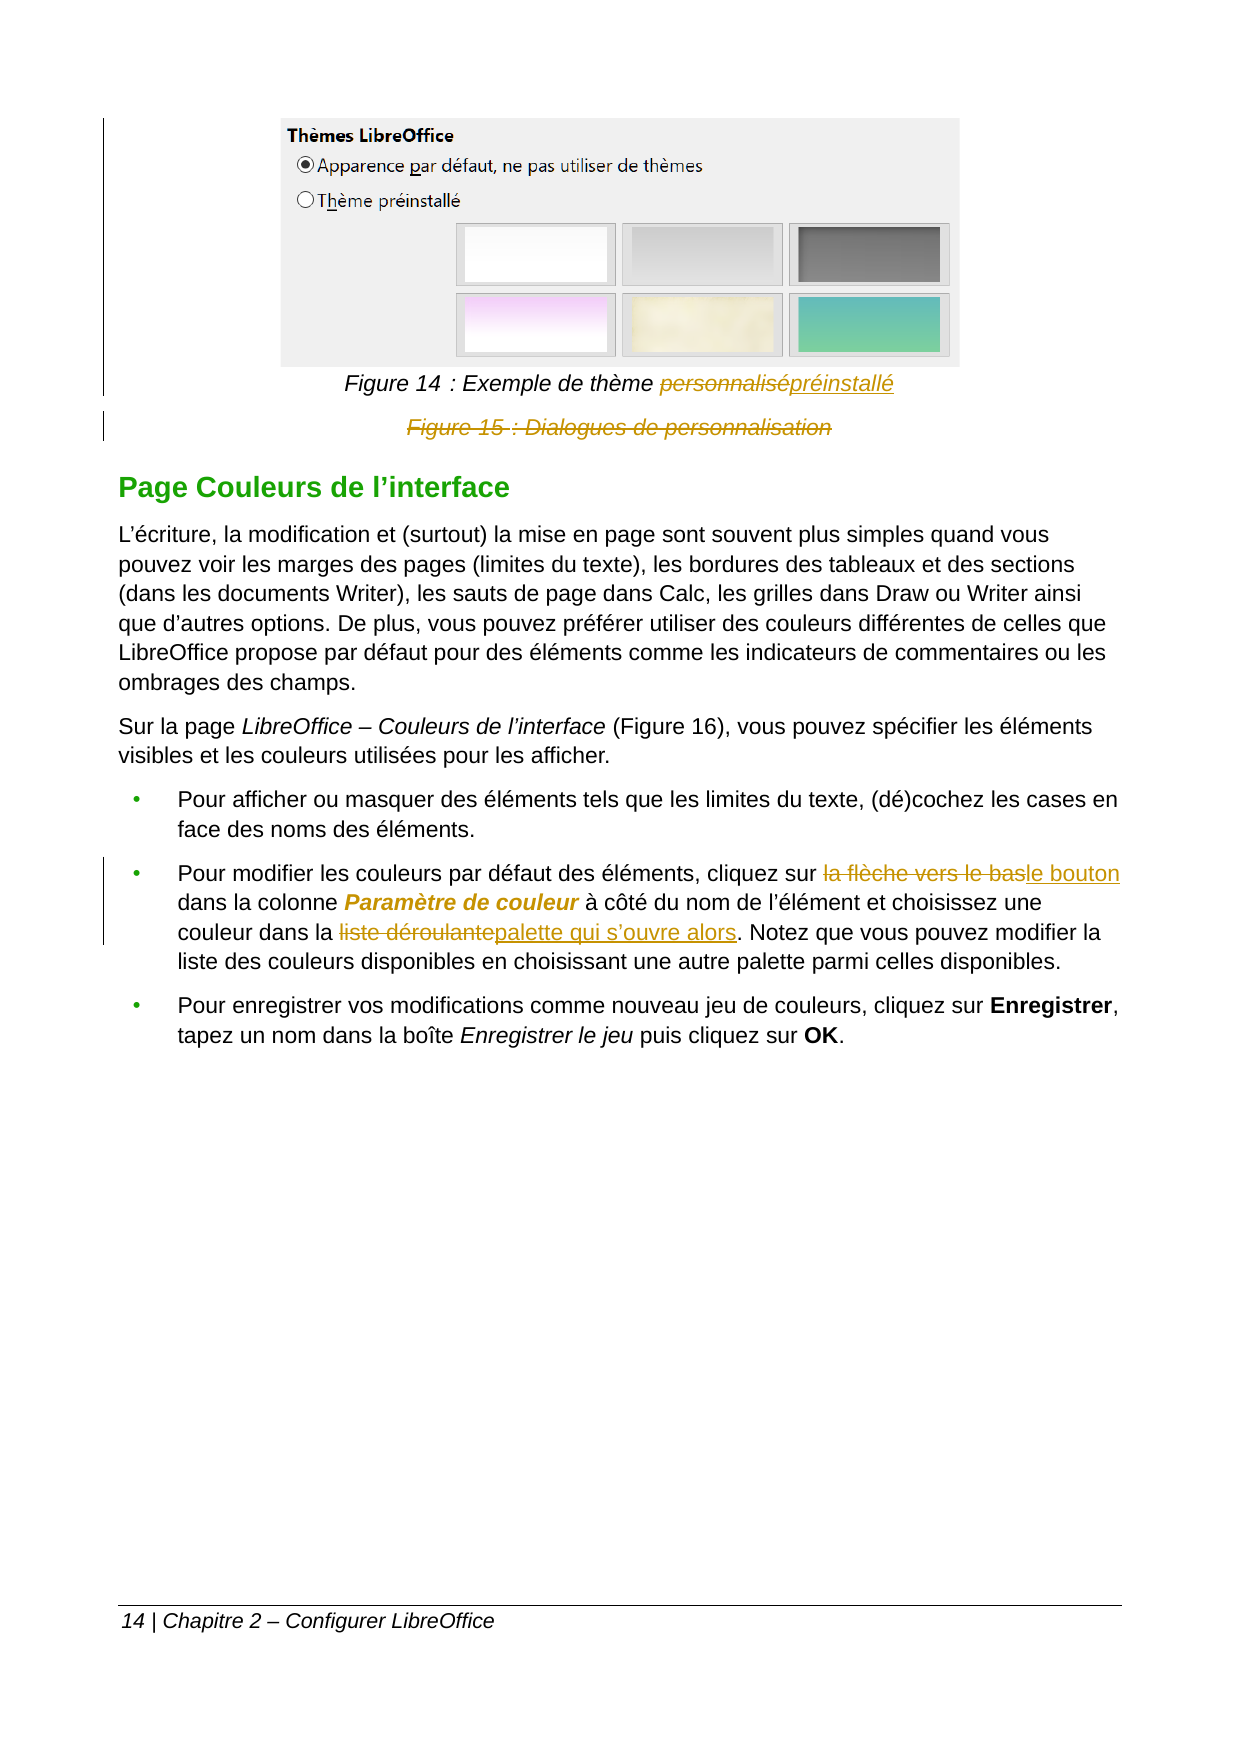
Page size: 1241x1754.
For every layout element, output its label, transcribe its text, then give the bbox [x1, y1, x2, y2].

picture [280, 118, 960, 367]
text Sur la page LibreOffice – Couleurs de l’interface (Figure 16), vous pouvez spécifier les éléments visibles et les couleurs utilisées pour les afficher. [118, 709, 1122, 768]
subtitle Page Couleurs de l’interface [118, 470, 1122, 503]
list Pour enregistrer vos modifications comme nouveau jeu de couleurs, cliquez sur Enregistrer, tapez un nom dans la boîte Enregistrer le jeu puis cliquez sur OK. [133, 989, 1122, 1048]
text L’écriture, la modification et (surtout) la mise en page sont souvent plus simples quand vous pouvez voir les marges des pages (limites du texte), les bordures des tableaux et des sections (dans les documents Writer), les sauts de page dans Calc, les grilles dans Draw ou Writer ainsi que d’autres options. De plus, vous pouvez préférer utiliser des couleurs différentes de celles que LibreOffice propose par défaut pour des éléments comme les indicateurs de commentaires ou les ombrages des champs. [118, 518, 1122, 695]
list Pour afficher ou masquer des éléments tels que les limites du texte, (dé)cochez les cases en face des noms des éléments. [133, 783, 1122, 842]
text Figure 14 : Exemple de thème préinstallé [118, 367, 1122, 396]
list Pour modifier les couleurs par défaut des éléments, cliquez sur le bouton dans la colonne Paramètre de couleur à côté du nom de l’élément et choisissez une couleur dans la palette qui s’ouvre alors. Notez que vous pouvez modifier la liste des couleurs disponibles en choisissant une autre palette parmi celles disponibles. [133, 857, 1122, 974]
